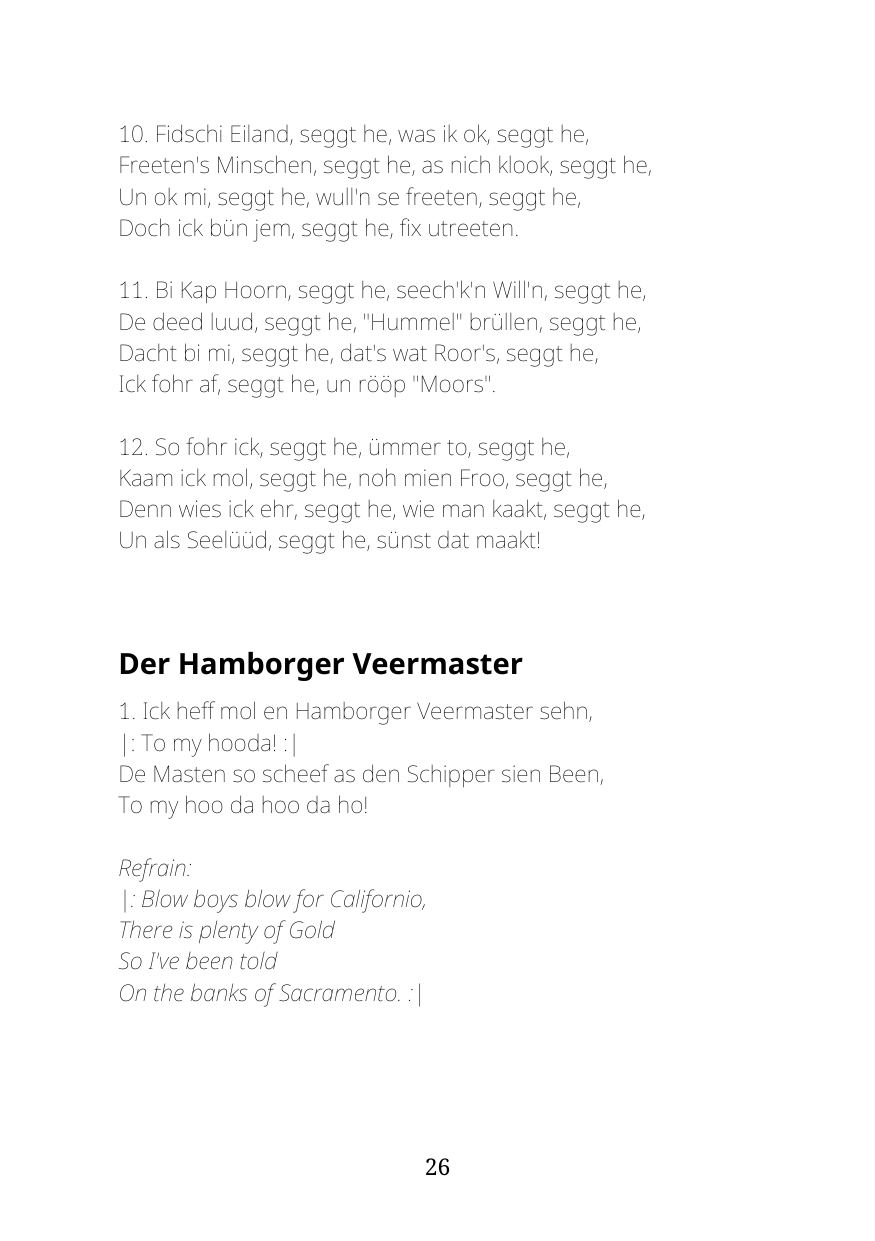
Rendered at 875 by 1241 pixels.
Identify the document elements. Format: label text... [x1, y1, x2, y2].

text 1. Ick heff mol en Hamborger Veermaster sehn, |: To my hooda! :| De Masten so scheef as den Schipper sien Been, To my hoo da hoo da ho! [118, 695, 756, 820]
text 10. Fidschi Eiland, seggt he, was ik ok, seggt he, Freeten's Minschen, seggt he, as nich klook, seggt he, Un ok mi, seggt he, wull'n se freeten, seggt he, Doch ick bün jem, seggt he, fix utreeten. [118, 118, 756, 243]
text 11. Bi Kap Hoorn, seggt he, seech'k'n Will'n, seggt he, De deed luud, seggt he, "Hummel" brüllen, seggt he, Dacht bi mi, seggt he, dat's wat Roor's, seggt he, Ick fohr af, seggt he, un rööp "Moors". [118, 274, 756, 399]
text Refrain: |: Blow boys blow for Californio, There is plenty of Gold So I've been told On the banks of Sacramento. :| [118, 852, 756, 1008]
text 12. So fohr ick, seggt he, ümmer to, seggt he, Kaam ick mol, seggt he, noh mien Froo, seggt he, Denn wies ick ehr, seggt he, wie man kaakt, seggt he, Un als Seelüüd, seggt he, sünst dat maakt! [118, 431, 756, 556]
subtitle Der Hamborger Veermaster [118, 643, 756, 683]
